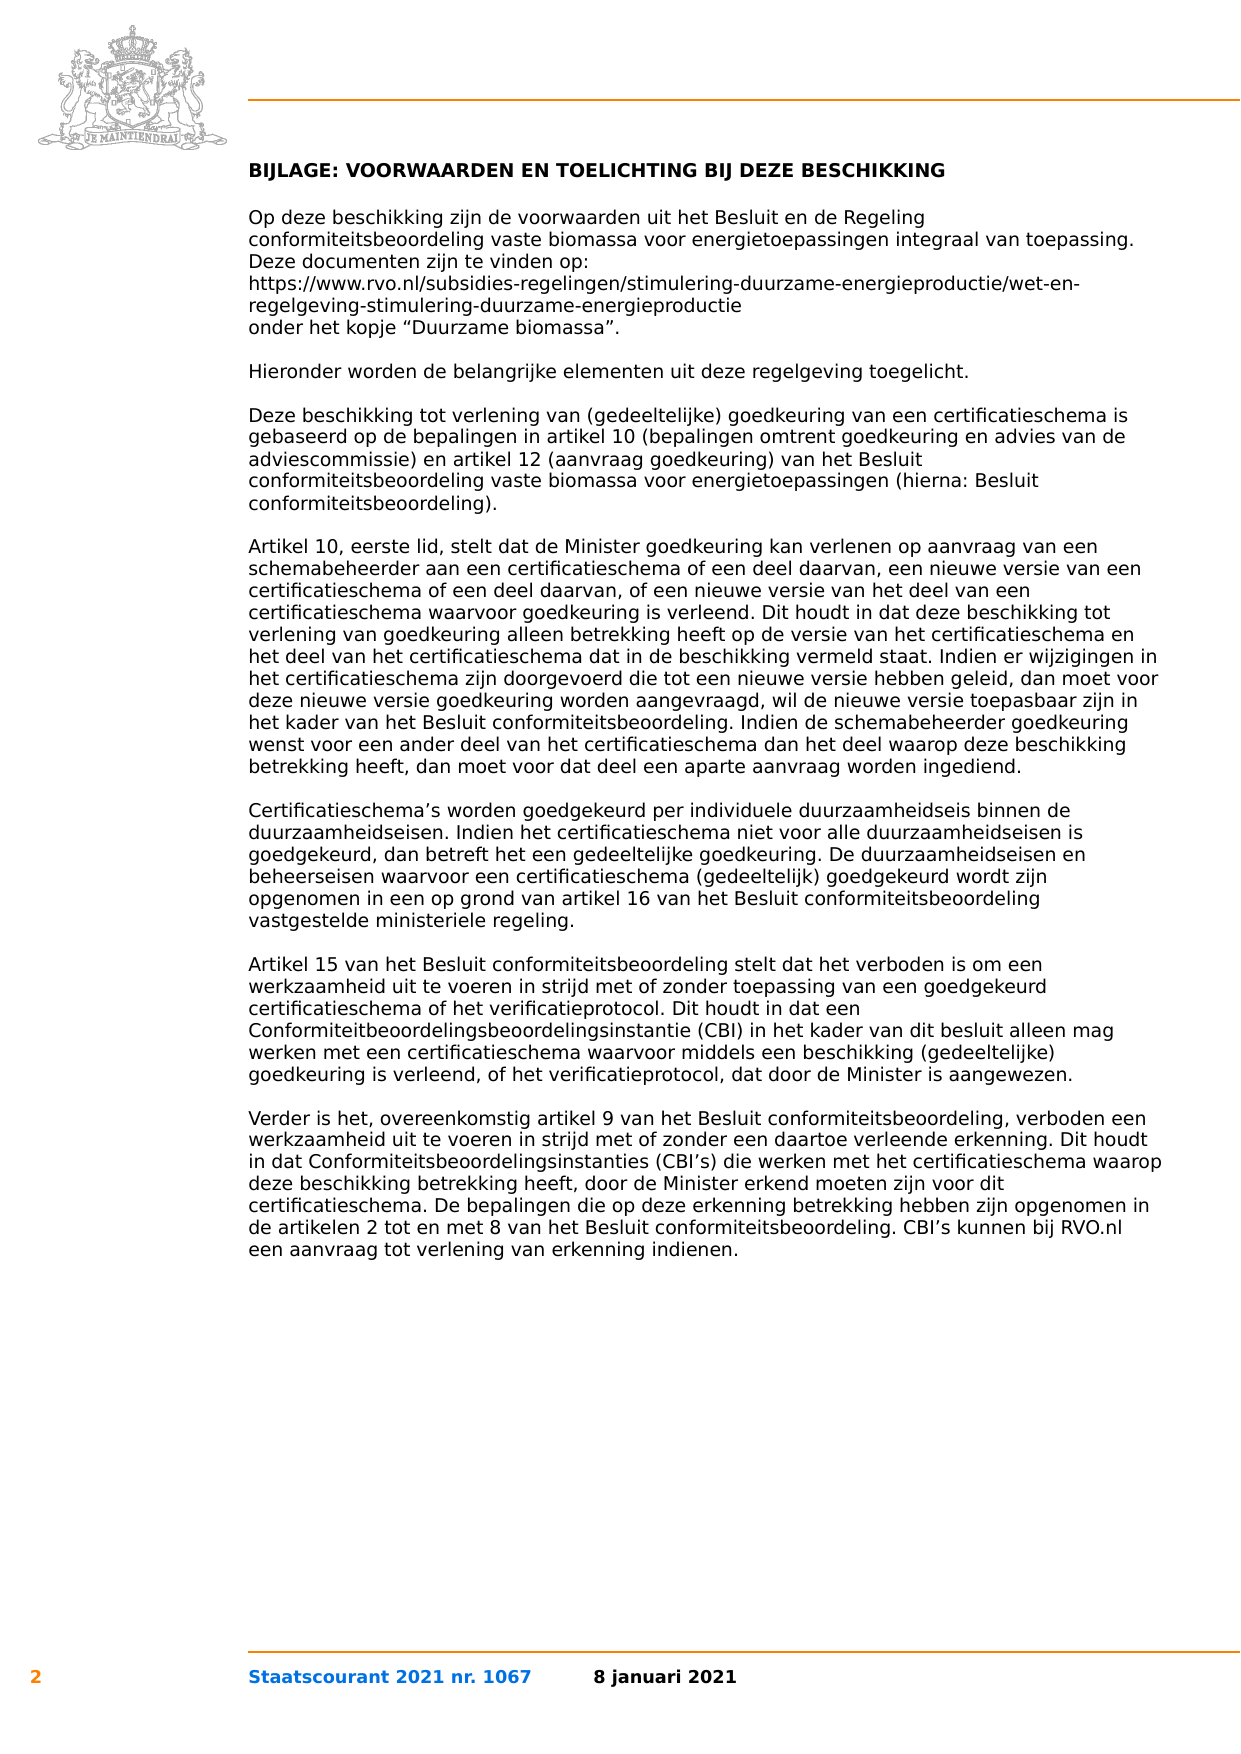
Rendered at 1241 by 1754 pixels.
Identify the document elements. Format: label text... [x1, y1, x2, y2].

text Artikel 10, eerste lid, stelt dat de Minister goedkeuring kan verlenen op aanvraag van een schemabeheerder aan een certificatieschema of een deel daarvan, een nieuwe versie van een certificatieschema of een deel daarvan, of een nieuwe versie van het deel van een certificatieschema waarvoor goedkeuring is verleend. Dit houdt in dat deze beschikking tot verlening van goedkeuring alleen betrekking heeft op de versie van het certificatieschema en het deel van het certificatieschema dat in de beschikking vermeld staat. Indien er wijzigingen in het certificatieschema zijn doorgevoerd die tot een nieuwe versie hebben geleid, dan moet voor deze nieuwe versie goedkeuring worden aangevraagd, wil de nieuwe versie toepasbaar zijn in het kader van het Besluit conformiteitsbeoordeling. Indien de schemabeheerder goedkeuring wenst voor een ander deel van het certificatieschema dan het deel waarop deze beschikking betrekking heeft, dan moet voor dat deel een aparte aanvraag worden ingediend. [248, 536, 1163, 778]
text onder het kopje “Duurzame biomassa”. [248, 317, 1163, 339]
subtitle BIJLAGE: VOORWAARDEN EN TOELICHTING BIJ DEZE BESCHIKKING [248, 160, 1163, 182]
text Verder is het, overeenkomstig artikel 9 van het Besluit conformiteitsbeoordeling, verboden een werkzaamheid uit te voeren in strijd met of zonder een daartoe verleende erkenning. Dit houdt in dat Conformiteitsbeoordelingsinstanties (CBI’s) die werken met het certificatieschema waarop deze beschikking betrekking heeft, door de Minister erkend moeten zijn voor dit certificatieschema. De bepalingen die op deze erkenning betrekking hebben zijn opgenomen in de artikelen 2 tot en met 8 van het Besluit conformiteitsbeoordeling. CBI’s kunnen bij RVO.nl een aanvraag tot verlening van erkenning indienen. [248, 1107, 1163, 1261]
text Deze beschikking tot verlening van (gedeeltelijke) goedkeuring van een certificatieschema is gebaseerd op de bepalingen in artikel 10 (bepalingen omtrent goedkeuring en advies van de adviescommissie) en artikel 12 (aanvraag goedkeuring) van het Besluit conformiteitsbeoordeling vaste biomassa voor energietoepassingen (hierna: Besluit conformiteitsbeoordeling). [248, 404, 1163, 514]
text Hieronder worden de belangrijke elementen uit deze regelgeving toegelicht. [248, 361, 1163, 383]
text Certificatieschema’s worden goedgekeurd per individuele duurzaamheidseis binnen de duurzaamheidseisen. Indien het certificatieschema niet voor alle duurzaamheidseisen is goedgekeurd, dan betreft het een gedeeltelijke goedkeuring. De duurzaamheidseisen en beheerseisen waarvoor een certificatieschema (gedeeltelijk) goedgekeurd wordt zijn opgenomen in een op grond van artikel 16 van het Besluit conformiteitsbeoordeling vastgestelde ministeriele regeling. [248, 800, 1163, 932]
text Artikel 15 van het Besluit conformiteitsbeoordeling stelt dat het verboden is om een werkzaamheid uit te voeren in strijd met of zonder toepassing van een goedgekeurd certificatieschema of het verificatieprotocol. Dit houdt in dat een Conformiteitbeoordelingsbeoordelingsinstantie (CBI) in het kader van dit besluit alleen mag werken met een certificatieschema waarvoor middels een beschikking (gedeeltelijke) goedkeuring is verleend, of het verificatieprotocol, dat door de Minister is aangewezen. [248, 954, 1163, 1086]
text https://www.rvo.nl/subsidies-regelingen/stimulering-duurzame-energieproductie/wet-en-regelgeving-stimulering-duurzame-energieproductie [248, 273, 1163, 317]
text Op deze beschikking zijn de voorwaarden uit het Besluit en de Regeling conformiteitsbeoordeling vaste biomassa voor energietoepassingen integraal van toepassing. Deze documenten zijn te vinden op: [248, 207, 1163, 273]
picture [38, 25, 227, 150]
